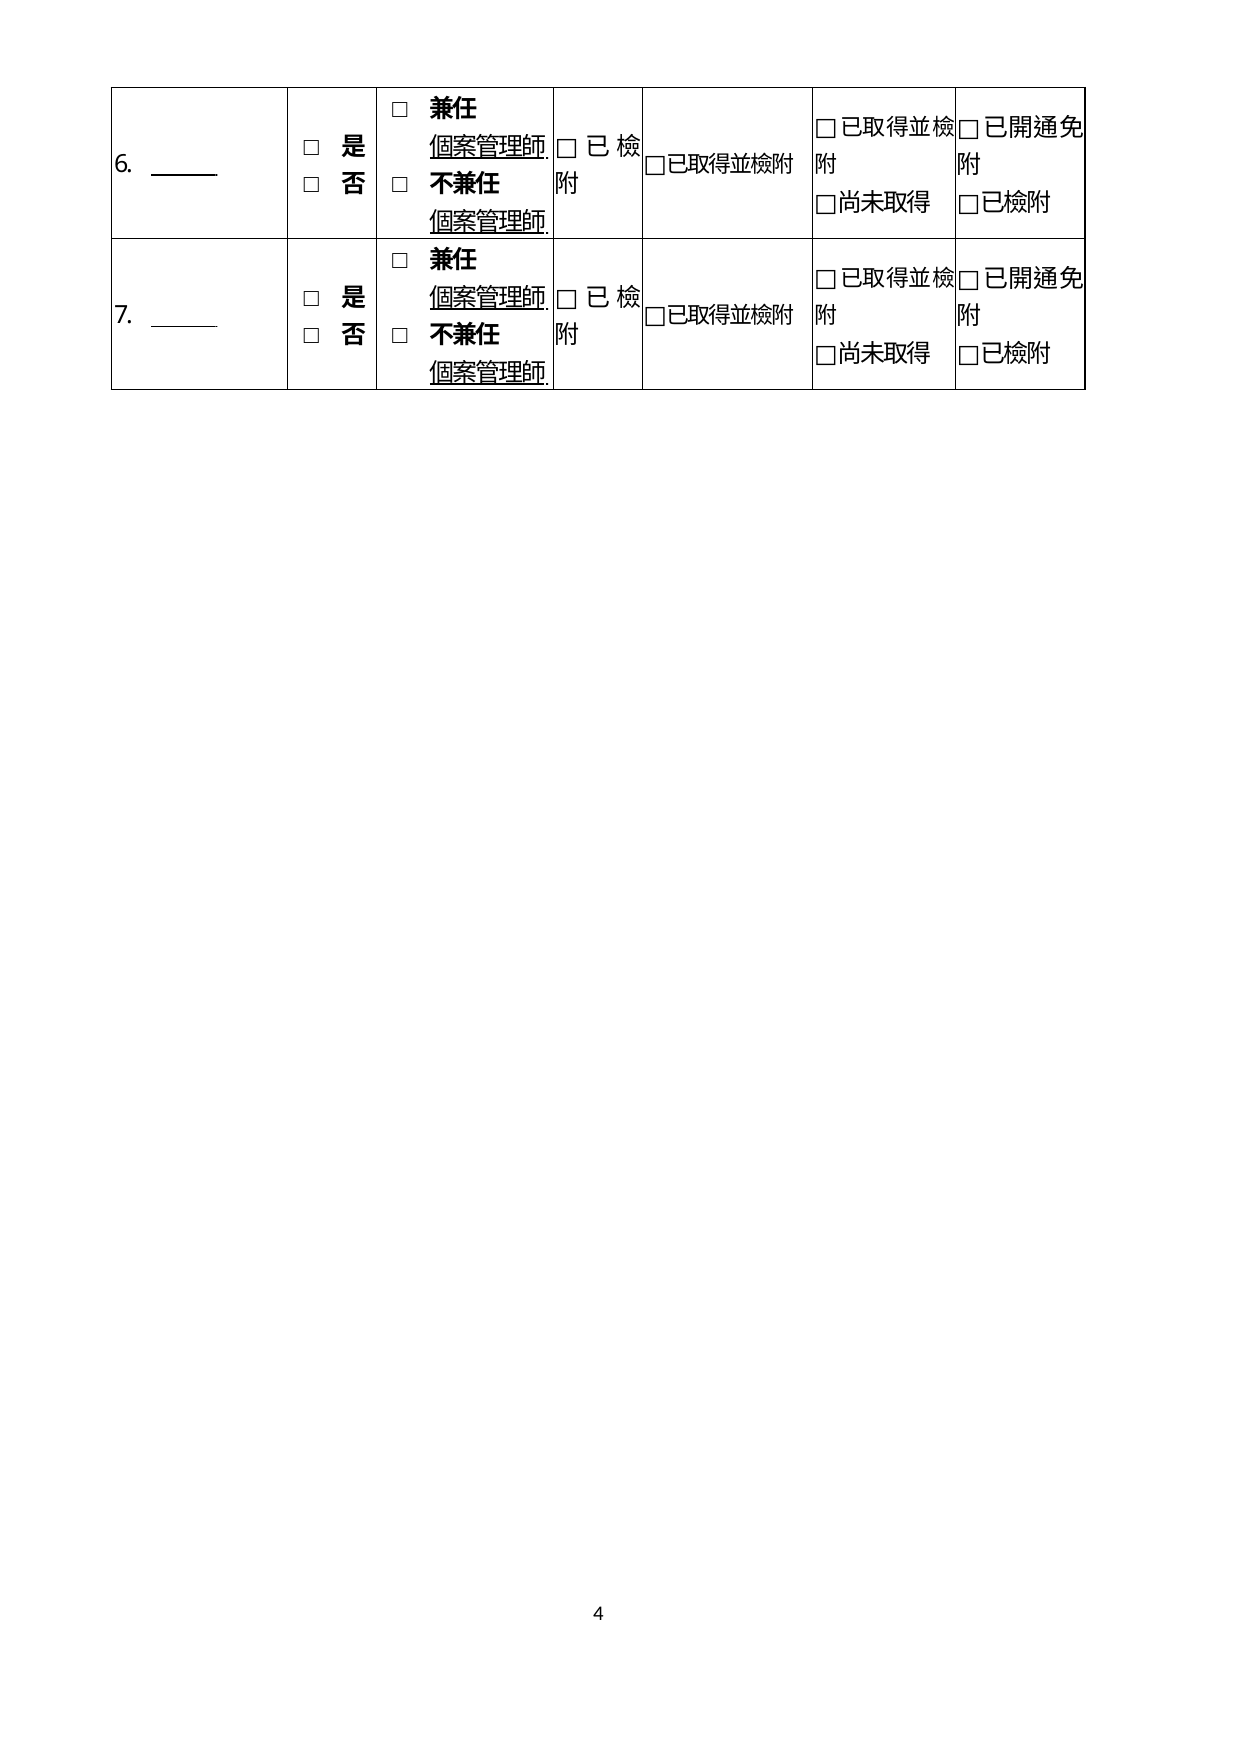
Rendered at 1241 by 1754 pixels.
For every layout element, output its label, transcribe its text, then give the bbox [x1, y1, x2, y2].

table_cell □已取得並檢附 □尚未取得 [813, 239, 955, 389]
table_cell □已取得並檢附 [643, 239, 812, 389]
table_cell □已檢附 [554, 88, 642, 238]
table_cell 是 否 [288, 239, 376, 389]
table_cell [112, 239, 287, 389]
table_cell □已取得並檢附 [643, 88, 812, 238]
table_cell [112, 88, 287, 238]
table_cell □已開通免附 □已檢附 [956, 239, 1084, 389]
table_cell □已檢附 [554, 239, 642, 389]
table_cell 兼任 個案管理師 不兼任 個案管理師 [377, 88, 553, 238]
table_cell □已開通免附 □已檢附 [956, 88, 1084, 238]
table_cell 兼任 個案管理師 不兼任 個案管理師 [377, 239, 553, 389]
table_cell □已取得並檢附 □尚未取得 [813, 88, 955, 238]
table_cell 是 否 [288, 88, 376, 238]
